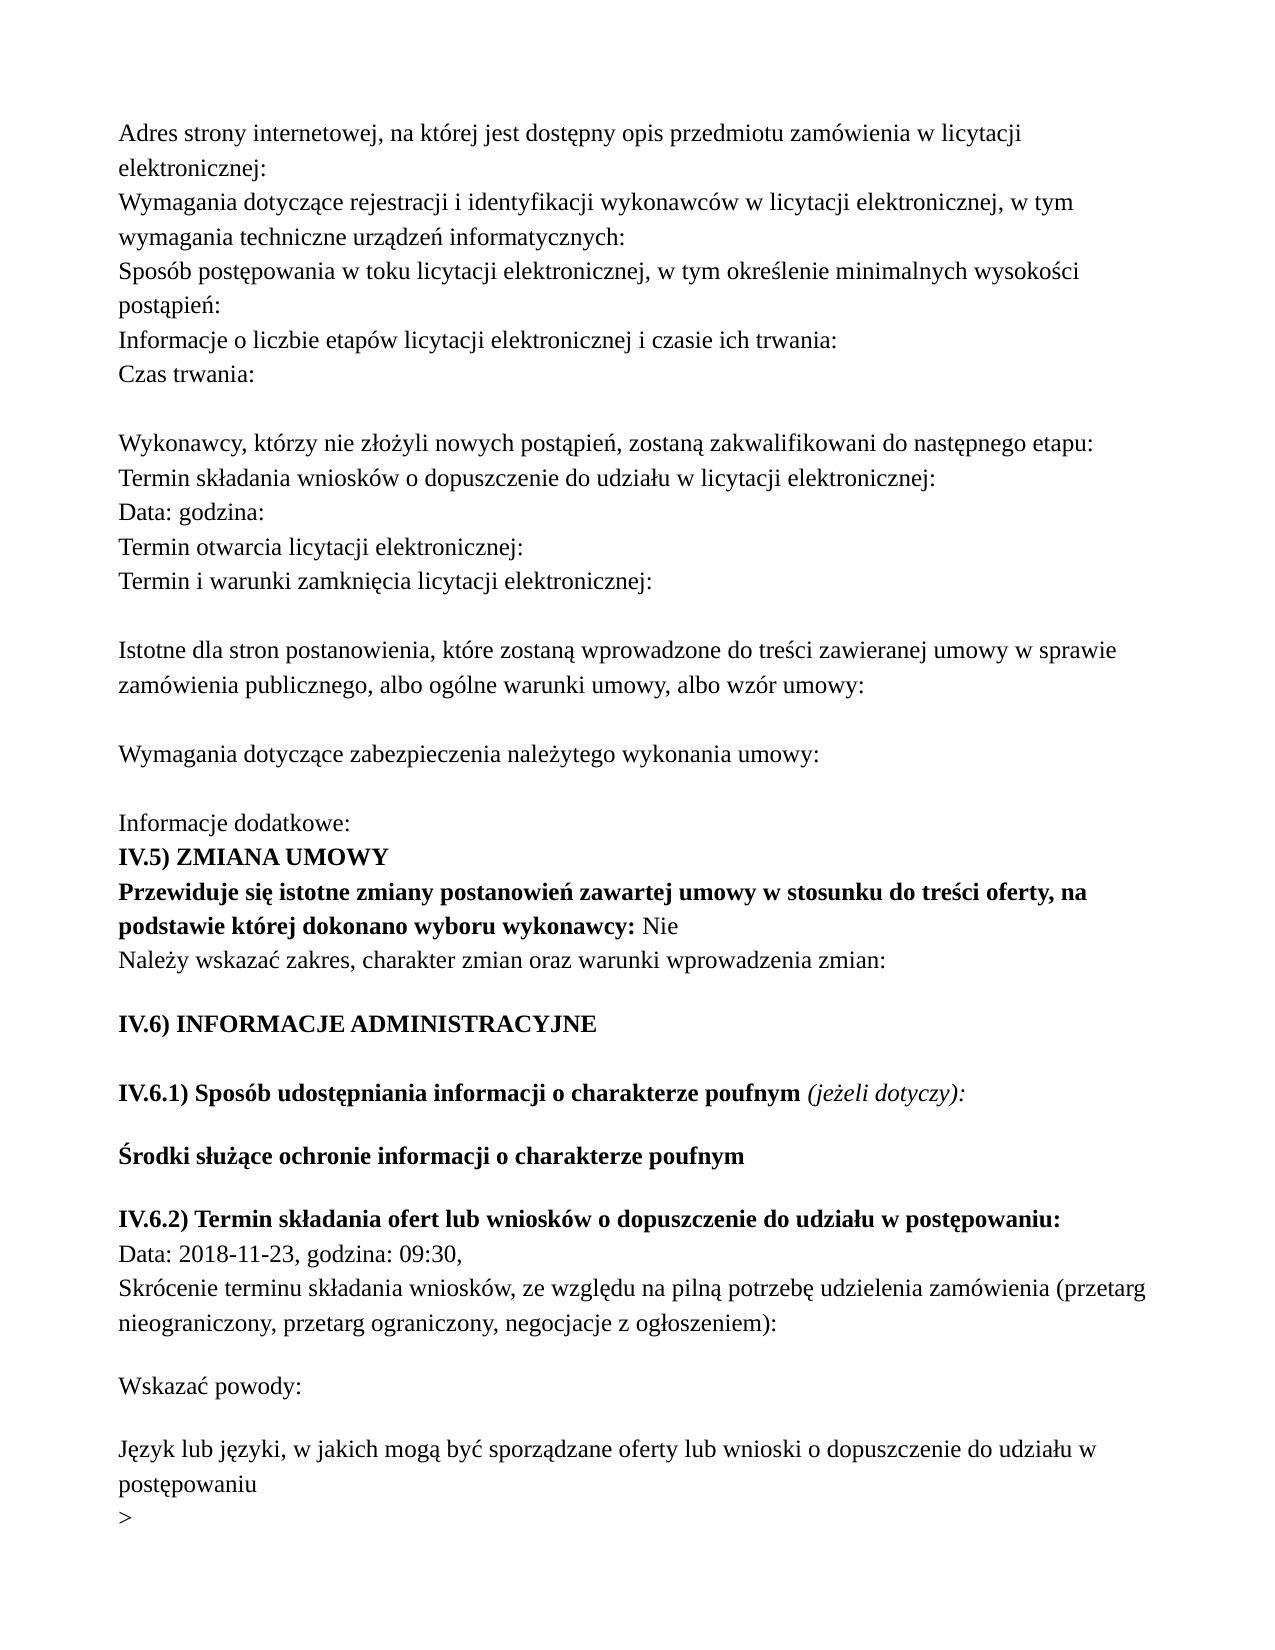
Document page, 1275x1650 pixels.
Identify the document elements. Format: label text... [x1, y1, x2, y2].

text Czas trwania: Wykonawcy, którzy nie złożyli nowych postąpień, zostaną zakwalifikowani do następnego etapu: [118, 359, 1157, 457]
text Wymagania dotyczące zabezpieczenia należytego wykonania umowy: [118, 704, 1157, 767]
text Wymagania dotyczące rejestracji i identyfikacji wykonawców w licytacji elektronicznej, w tym wymagania techniczne urządzeń informatycznych: [118, 187, 1157, 250]
text Termin i warunki zamknięcia licytacji elektronicznej: [118, 566, 1157, 595]
text Adres strony internetowej, na której jest dostępny opis przedmiotu zamówienia w licytacji elektronicznej: [118, 118, 1157, 181]
text Informacje dodatkowe: [118, 773, 1157, 836]
text Sposób postępowania w toku licytacji elektronicznej, w tym określenie minimalnych wysokości postąpień: [118, 256, 1157, 319]
text IV.5) ZMIANA UMOWY Przewiduje się istotne zmiany postanowień zawartej umowy w stosunku do treści oferty, na podstawie której dokonano wyboru wykonawcy: Nie Należy wskazać zakres, charakter zmian oraz warunki wprowadzenia zmian: IV.6) INFORMACJE ADMINISTRACYJNE IV.6.1) Sposób udostępniania informacji o charakterze poufnym (jeżeli dotyczy): Środki służące ochronie informacji o charakterze poufnym IV.6.2) Termin składania ofert lub wniosków o dopuszczenie do udziału w postępowaniu: Data: 2018-11-23, godzina: 09:30, Skrócenie terminu składania wniosków, ze względu na pilną potrzebę udzielenia zamówienia (przetarg nieograniczony, przetarg ograniczony, negocjacje z ogłoszeniem): Wskazać powody: Język lub języki, w jakich mogą być sporządzane oferty lub wnioski o dopuszczenie do udziału w postępowaniu > [118, 842, 1157, 1532]
text Termin składania wniosków o dopuszczenie do udziału w licytacji elektronicznej: Data: godzina: Termin otwarcia licytacji elektronicznej: [118, 463, 1157, 561]
text Informacje o liczbie etapów licytacji elektronicznej i czasie ich trwania: [118, 325, 1157, 354]
text Istotne dla stron postanowienia, które zostaną wprowadzone do treści zawieranej umowy w sprawie zamówienia publicznego, albo ogólne warunki umowy, albo wzór umowy: [118, 601, 1157, 698]
